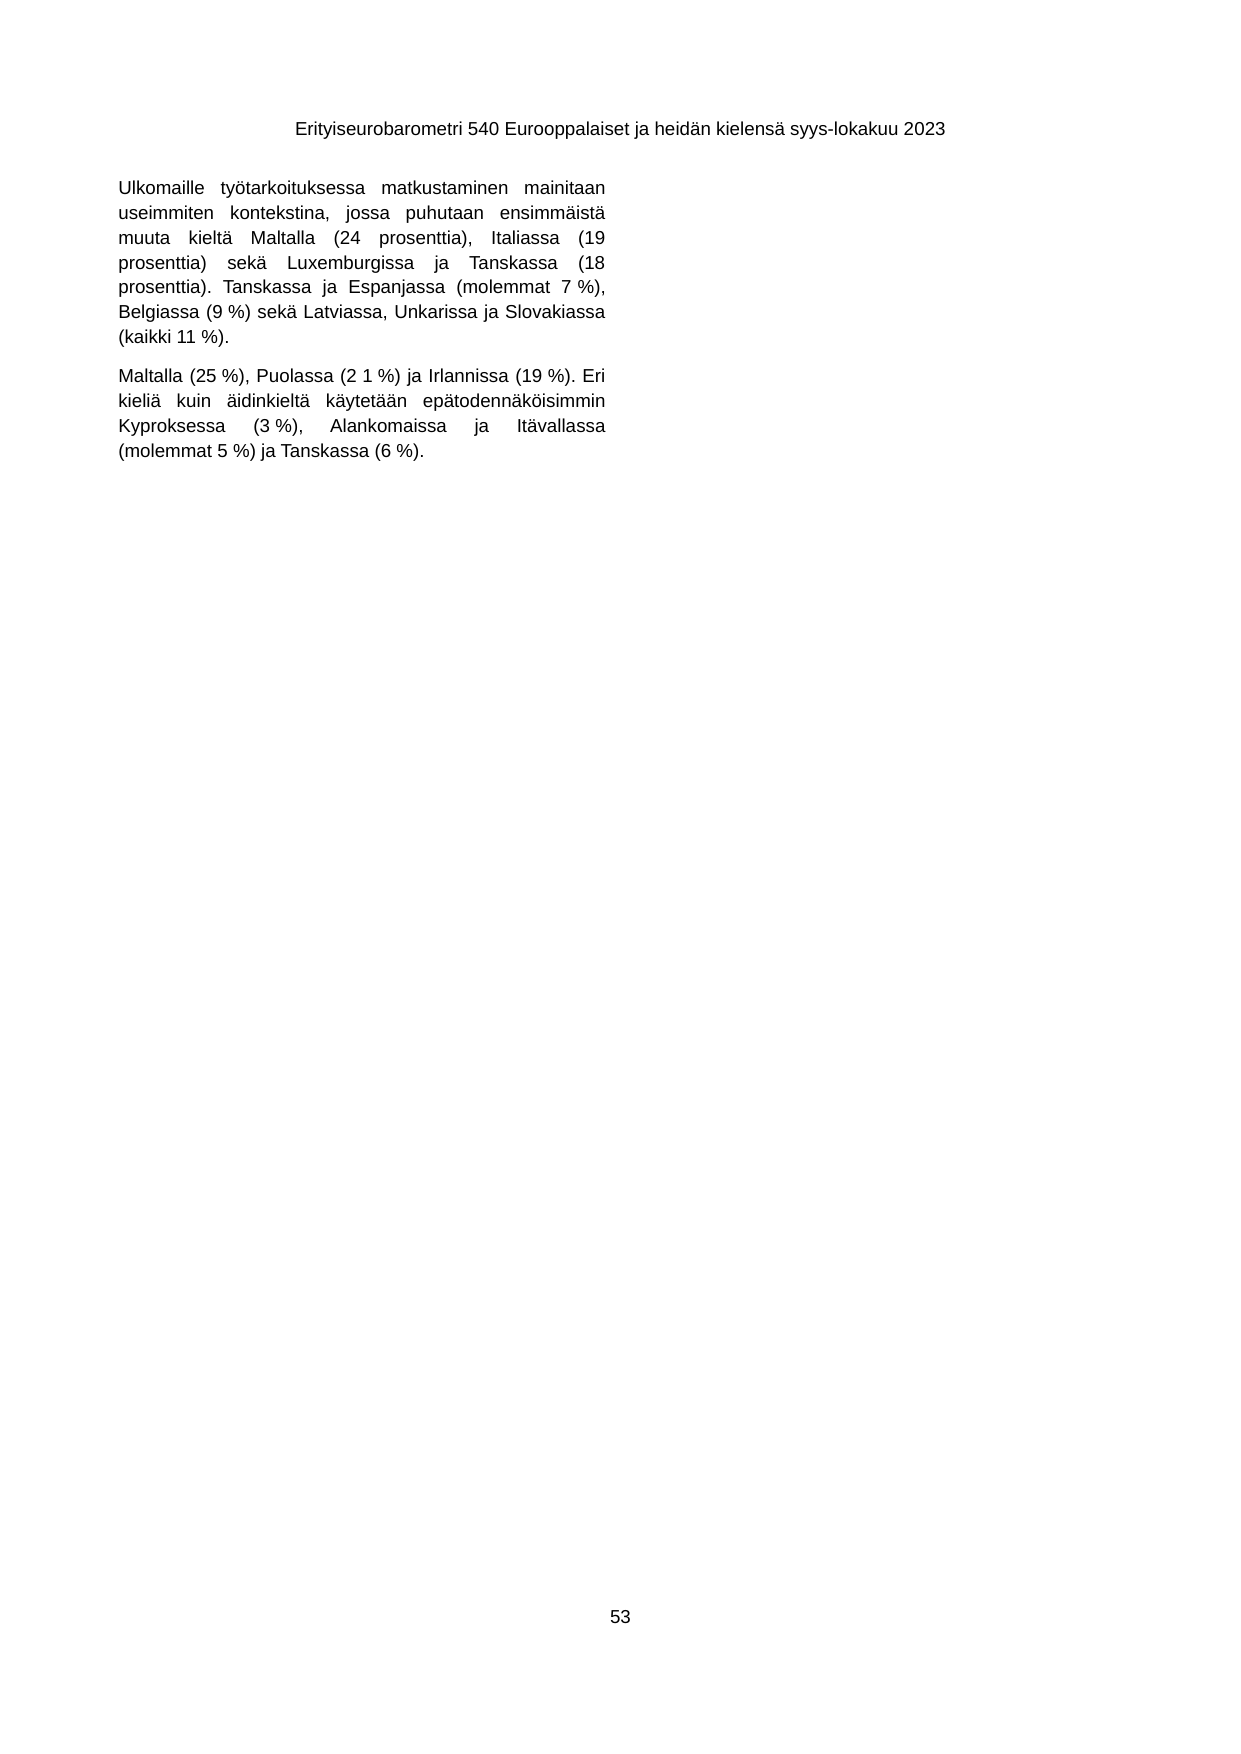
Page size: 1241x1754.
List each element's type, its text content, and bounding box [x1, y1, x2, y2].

text Maltalla (25 %), Puolassa (2 1 %) ja Irlannissa (19 %). Eri kieliä kuin äidinkieltä käytetään epätodennäköisimmin Kyproksessa (3 %), Alankomaissa ja Itävallassa (molemmat 5 %) ja Tanskassa (6 %). [118, 365, 605, 461]
text Ulkomaille työtarkoituksessa matkustaminen mainitaan useimmiten kontekstina, jossa puhutaan ensimmäistä muuta kieltä Maltalla (24 prosenttia), Italiassa (19 prosenttia) sekä Luxemburgissa ja Tanskassa (18 prosenttia). Tanskassa ja Espanjassa (molemmat 7 %), Belgiassa (9 %) sekä Latviassa, Unkarissa ja Slovakiassa (kaikki 11 %). [118, 177, 605, 347]
